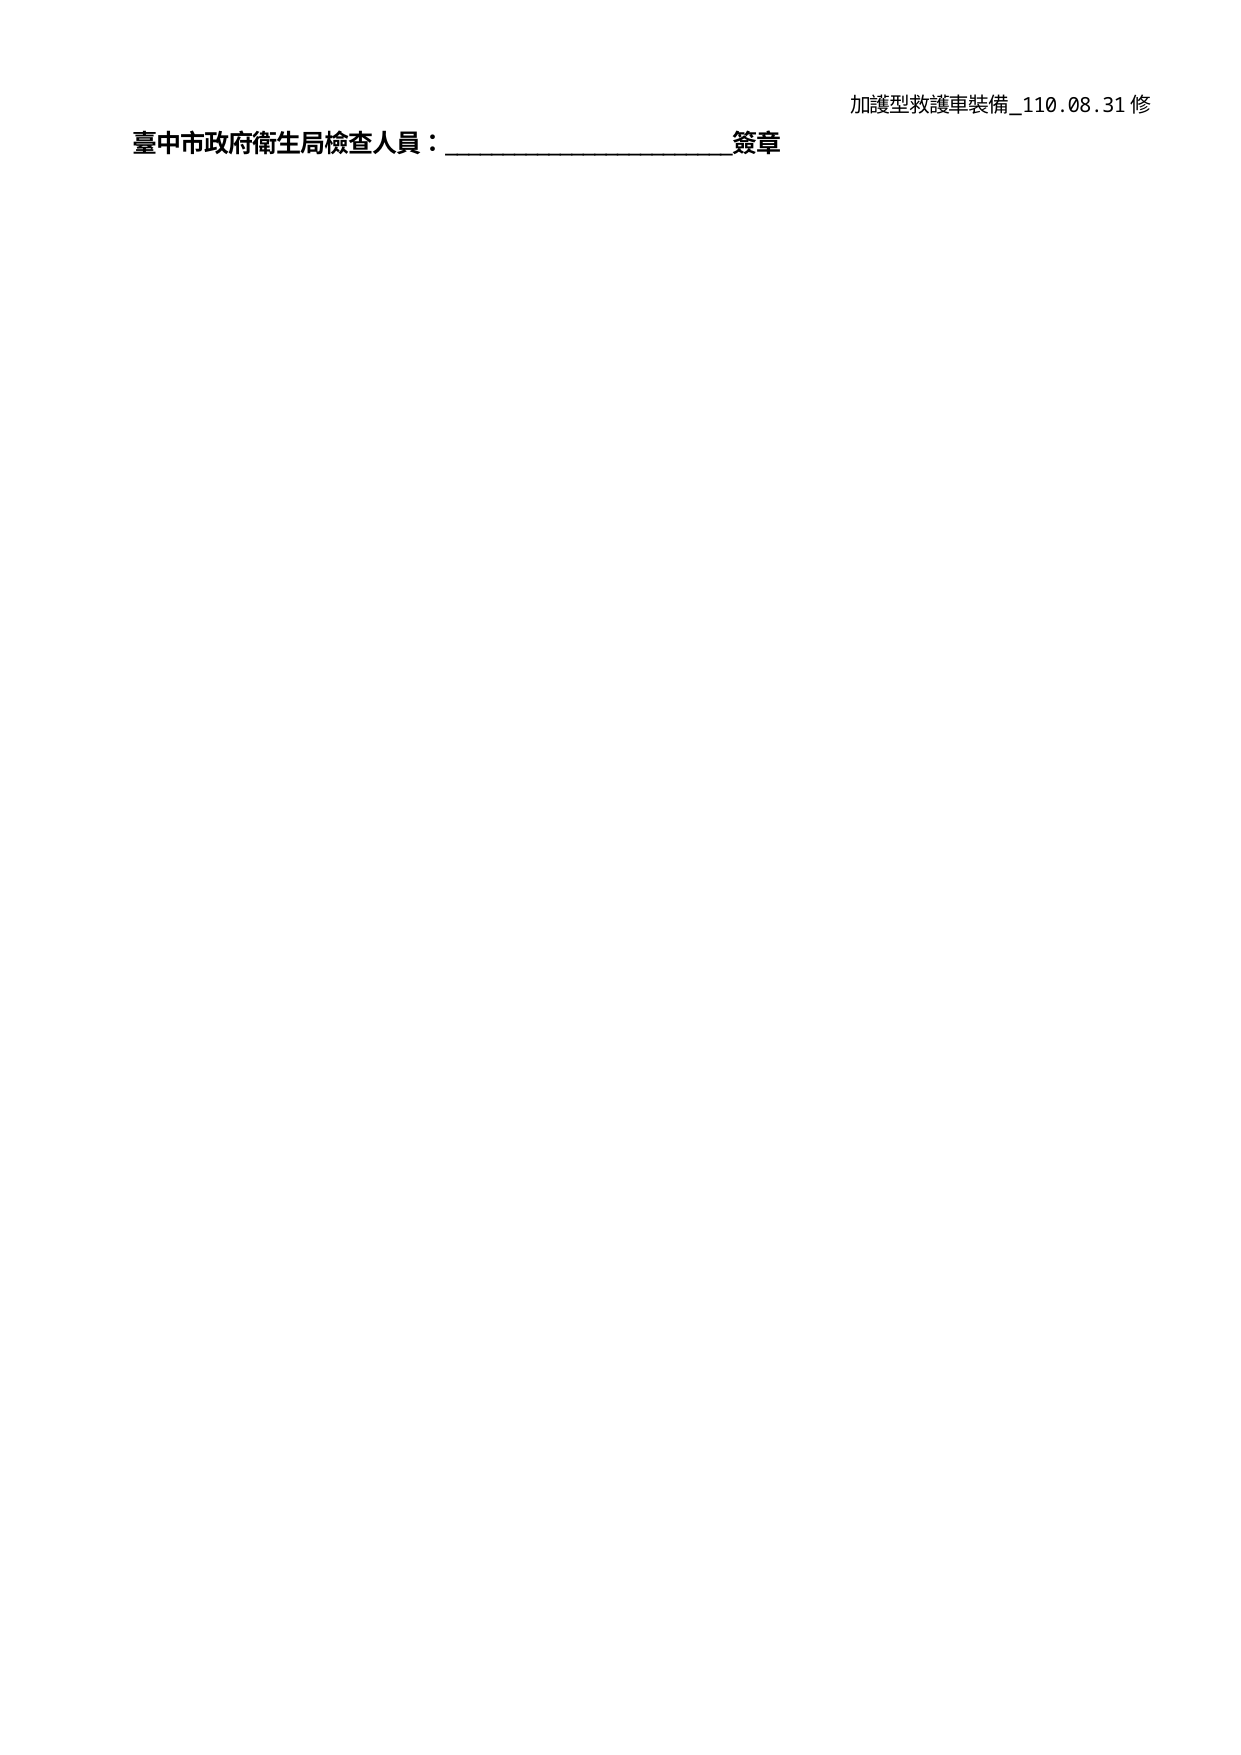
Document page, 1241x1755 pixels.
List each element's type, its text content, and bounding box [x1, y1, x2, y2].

text 臺中市政府衛生局檢查人員：_________________________簽章 [133, 119, 1152, 161]
